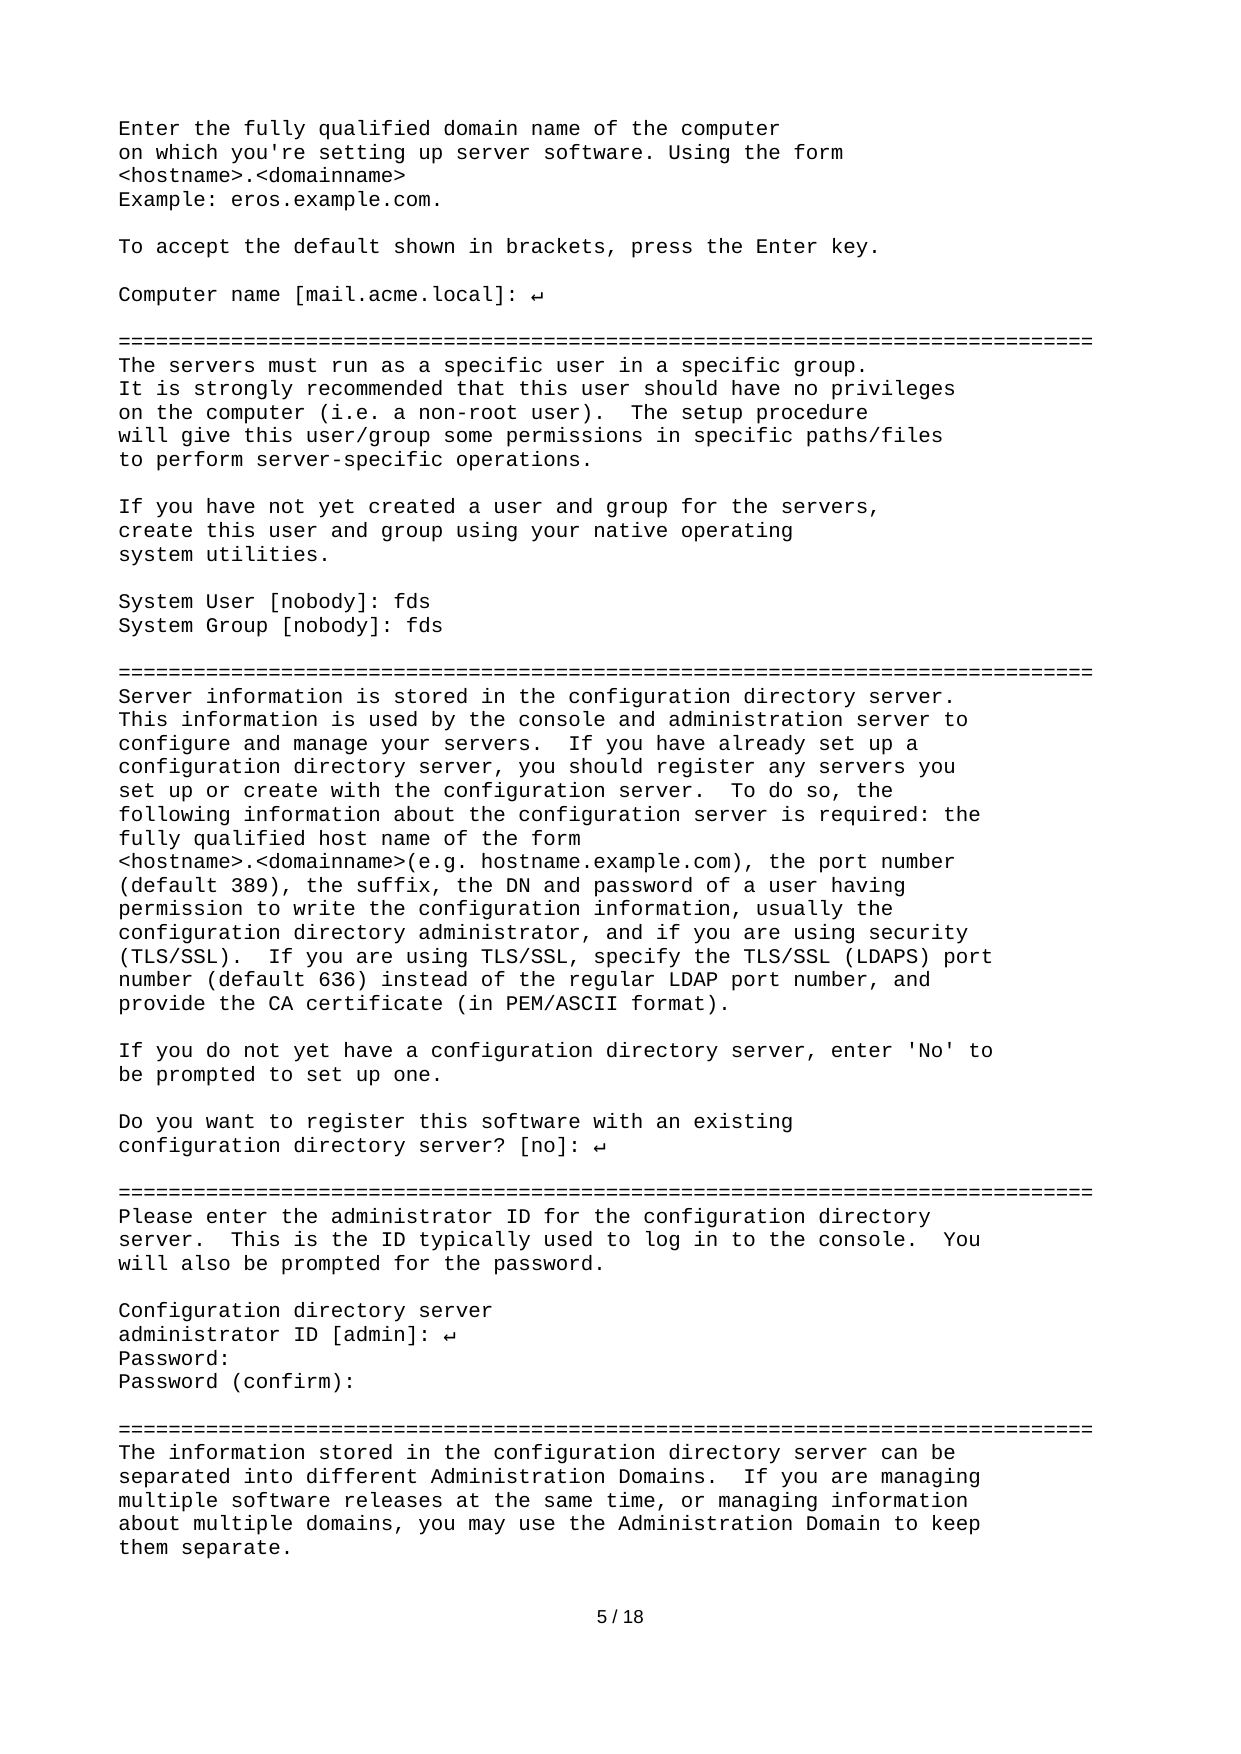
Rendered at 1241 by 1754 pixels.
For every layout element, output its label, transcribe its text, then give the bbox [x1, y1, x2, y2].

text create this user and group using your native operating [118, 520, 1122, 544]
text System Group [nobody]: fds [118, 615, 1122, 638]
text Do you want to register this software with an existing [118, 1111, 1122, 1135]
text provide the CA certificate (in PEM/ASCII format). [118, 993, 1122, 1017]
text If you have not yet created a user and group for the servers, [118, 496, 1122, 520]
text To accept the default shown in brackets, press the Enter key. [118, 236, 1122, 260]
text them separate. [118, 1537, 1122, 1561]
text will give this user/group some permissions in specific paths/files [118, 426, 1122, 449]
text (default 389), the suffix, the DN and password of a user having [118, 875, 1122, 898]
text Computer name [mail.acme.local]: ↵ [118, 284, 1122, 307]
text Password (confirm): [118, 1371, 1122, 1395]
text configuration directory server, you should register any servers you [118, 757, 1122, 780]
text configuration directory administrator, and if you are using security [118, 922, 1122, 946]
text (TLS/SSL). If you are using TLS/SSL, specify the TLS/SSL (LDAPS) port [118, 946, 1122, 969]
text Password: [118, 1348, 1122, 1371]
text administrator ID [admin]: ↵ [118, 1324, 1122, 1348]
text on which you're setting up server software. Using the form [118, 142, 1122, 165]
text System User [nobody]: fds [118, 591, 1122, 615]
text <hostname>.<domainname>(e.g. hostname.example.com), the port number [118, 851, 1122, 875]
text This information is used by the console and administration server to [118, 709, 1122, 733]
text If you do not yet have a configuration directory server, enter 'No' to [118, 1040, 1122, 1064]
text Server information is stored in the configuration directory server. [118, 686, 1122, 709]
text configuration directory server? [no]: ↵ [118, 1135, 1122, 1158]
text number (default 636) instead of the regular LDAP port number, and [118, 969, 1122, 993]
text fully qualified host name of the form [118, 827, 1122, 851]
text separated into different Administration Domains. If you are managing [118, 1466, 1122, 1489]
text The information stored in the configuration directory server can be [118, 1442, 1122, 1466]
text multiple software releases at the same time, or managing information [118, 1489, 1122, 1513]
text Enter the fully qualified domain name of the computer [118, 118, 1122, 142]
text on the computer (i.e. a non-root user). The setup procedure [118, 402, 1122, 426]
text following information about the configuration server is required: the [118, 804, 1122, 827]
text will also be prompted for the password. [118, 1253, 1122, 1277]
text set up or create with the configuration server. To do so, the [118, 780, 1122, 804]
text Please enter the administrator ID for the configuration directory [118, 1206, 1122, 1229]
text server. This is the ID typically used to log in to the console. You [118, 1229, 1122, 1253]
text The servers must run as a specific user in a specific group. [118, 354, 1122, 378]
text Configuration directory server [118, 1300, 1122, 1324]
text to perform server-specific operations. [118, 449, 1122, 473]
text ============================================================================== [118, 662, 1122, 686]
text ============================================================================== [118, 331, 1122, 354]
text configure and manage your servers. If you have already set up a [118, 733, 1122, 757]
text ============================================================================== [118, 1419, 1122, 1442]
text be prompted to set up one. [118, 1064, 1122, 1088]
text Example: eros.example.com. [118, 189, 1122, 213]
text ============================================================================== [118, 1182, 1122, 1206]
text It is strongly recommended that this user should have no privileges [118, 378, 1122, 402]
text <hostname>.<domainname> [118, 165, 1122, 189]
text system utilities. [118, 544, 1122, 567]
text about multiple domains, you may use the Administration Domain to keep [118, 1513, 1122, 1537]
text permission to write the configuration information, usually the [118, 898, 1122, 922]
